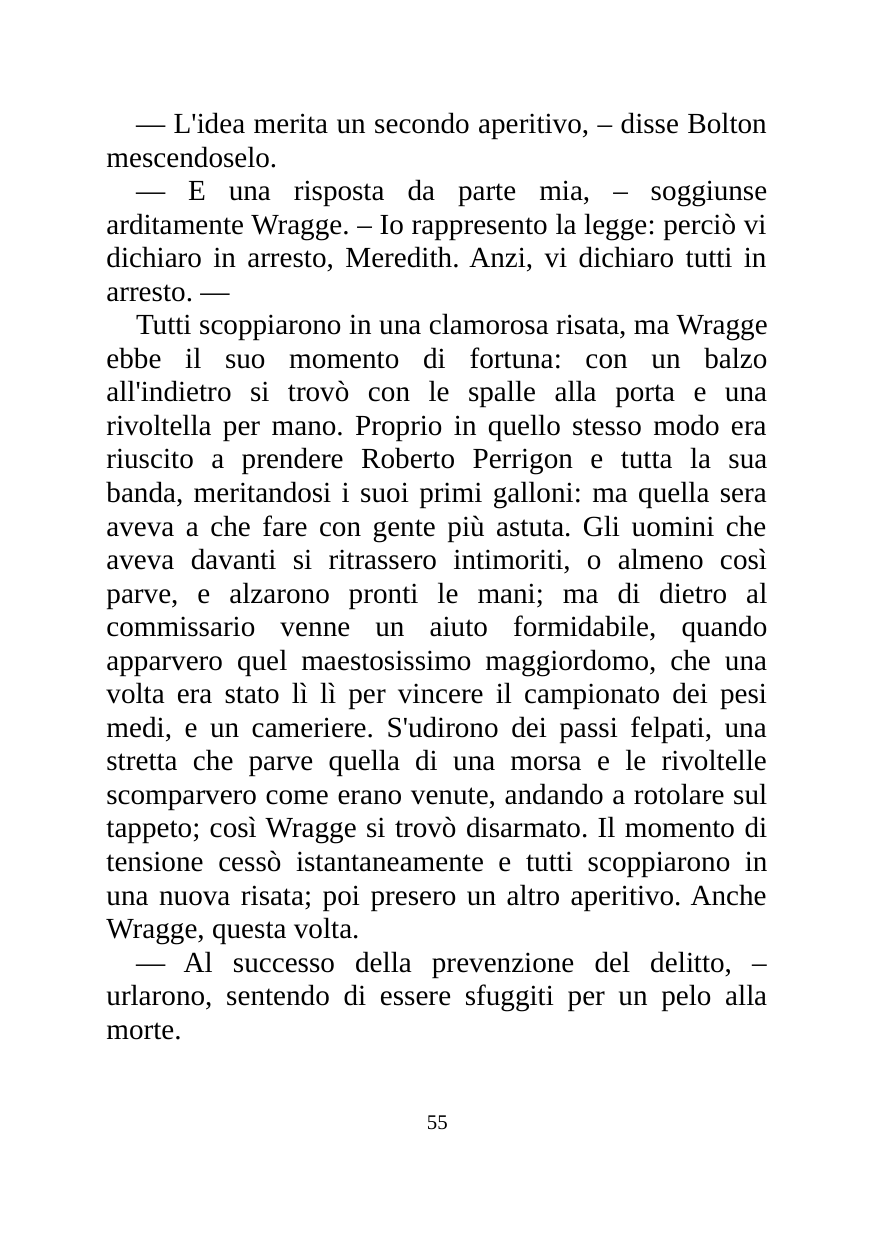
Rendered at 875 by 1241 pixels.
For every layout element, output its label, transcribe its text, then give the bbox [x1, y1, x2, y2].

text — E una risposta da parte mia, – soggiunse arditamente Wragge. – Io rappresento la legge: perciò vi dichiaro in arresto, Meredith. Anzi, vi dichiaro tutti in arresto. — [106, 173, 768, 307]
text — Al successo della prevenzione del delitto, – urlarono, sentendo di essere sfuggiti per un pelo alla morte. [106, 945, 768, 1045]
text Tutti scoppiarono in una clamorosa risata, ma Wragge ebbe il suo momento di fortuna: con un balzo all'indietro si trovò con le spalle alla porta e una rivoltella per mano. Proprio in quello stesso modo era riuscito a prendere Roberto Perrigon e tutta la sua banda, meritandosi i suoi primi galloni: ma quella sera aveva a che fare con gente più astuta. Gli uomini che aveva davanti si ritrassero intimoriti, o almeno così parve, e alzarono pronti le mani; ma di dietro al commissario venne un aiuto formidabile, quando apparvero quel maestosissimo maggiordomo, che una volta era stato lì lì per vincere il campionato dei pesi medi, e un cameriere. S'udirono dei passi felpati, una stretta che parve quella di una morsa e le rivoltelle scomparvero come erano venute, andando a rotolare sul tappeto; così Wragge si trovò disarmato. Il momento di tensione cessò istantaneamente e tutti scoppiarono in una nuova risata; poi presero un altro aperitivo. Anche Wragge, questa volta. [106, 307, 768, 945]
text — L'idea merita un secondo aperitivo, – disse Bolton mescendoselo. [106, 106, 768, 173]
